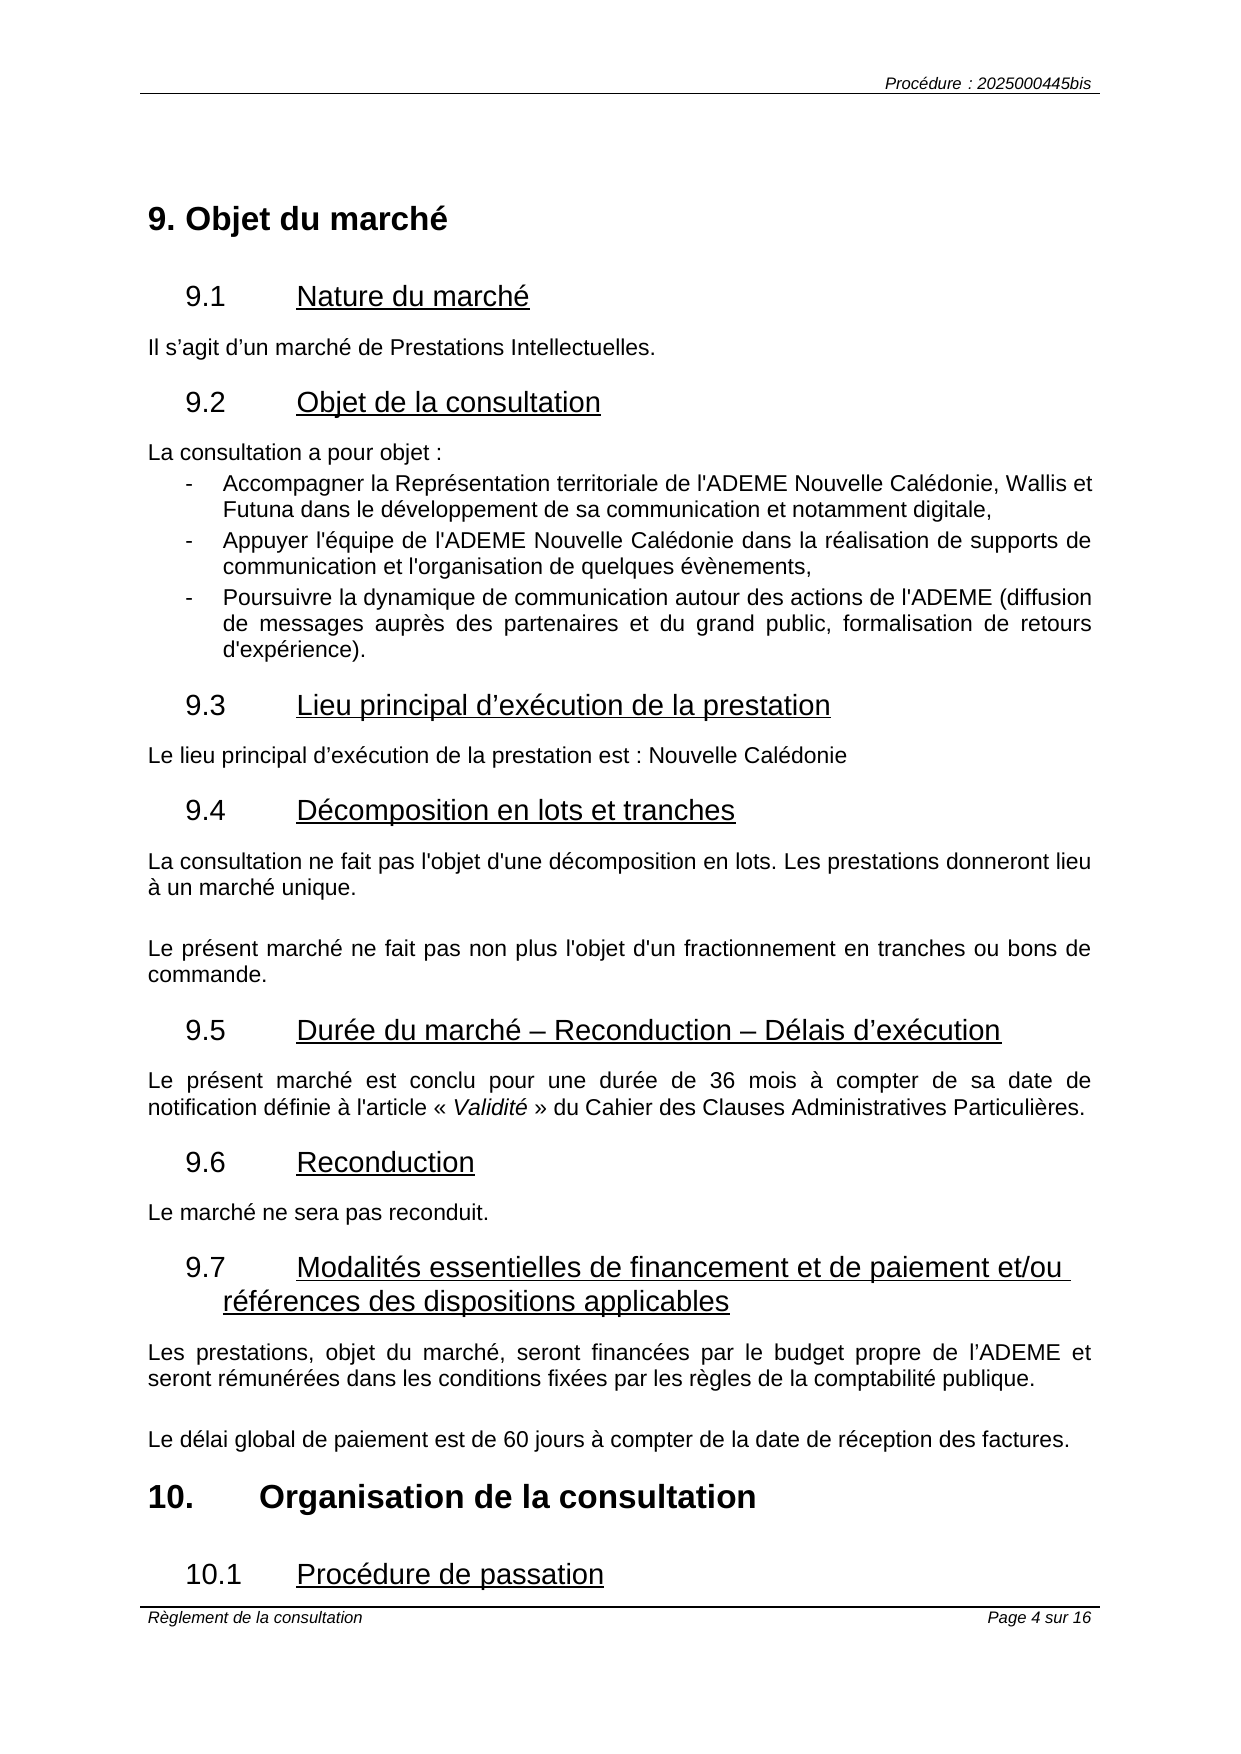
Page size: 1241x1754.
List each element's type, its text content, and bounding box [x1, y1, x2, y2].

text Le délai global de paiement est de 60 jours à compter de la date de réception des factures. [148, 1426, 1093, 1452]
subtitle Organisation de la consultation [148, 1477, 1093, 1516]
text La consultation a pour objet : [148, 439, 1093, 466]
subtitle Objet du marché [148, 199, 1093, 237]
list Poursuivre la dynamique de communication autour des actions de l'ADEME (diffusion de messages auprès des partenaires et du grand public, formalisation de retours d'expérience). [185, 583, 1093, 662]
list Appuyer l'équipe de l'ADEME Nouvelle Calédonie dans la réalisation de supports de communication et l'organisation de quelques évènements, [185, 527, 1093, 579]
subtitle Décomposition en lots et tranches [185, 793, 1093, 827]
text Le lieu principal d’exécution de la prestation est : Nouvelle Calédonie [148, 742, 1093, 768]
subtitle Objet de la consultation [185, 385, 1093, 418]
subtitle Procédure de passation [185, 1557, 1093, 1591]
text Il s’agit d’un marché de Prestations Intellectuelles. [148, 333, 1093, 360]
subtitle Lieu principal d’exécution de la prestation [185, 687, 1093, 721]
subtitle Reconduction [185, 1145, 1093, 1178]
text Le présent marché ne fait pas non plus l'objet d'un fractionnement en tranches ou bons de commande. [148, 935, 1093, 988]
subtitle Modalités essentielles de financement et de paiement et/ou références des dispositions applicables [185, 1251, 1093, 1318]
text Le présent marché est conclu pour une durée de 36 mois à compter de sa date de notification définie à l'article « Validité » du Cahier des Clauses Administratives Particulières. [148, 1067, 1093, 1120]
list Accompagner la Représentation territoriale de l'ADEME Nouvelle Calédonie, Wallis et Futuna dans le développement de sa communication et notamment digitale, [185, 470, 1093, 522]
text Le marché ne sera pas reconduit. [148, 1199, 1093, 1226]
text La consultation ne fait pas l'objet d'une décomposition en lots. Les prestations donneront lieu à un marché unique. [148, 848, 1093, 900]
subtitle Nature du marché [185, 279, 1093, 313]
subtitle Durée du marché – Reconduction – Délais d’exécution [185, 1013, 1093, 1046]
text Les prestations, objet du marché, seront financées par le budget propre de l’ADEME et seront rémunérées dans les conditions fixées par les règles de la comptabilité publique. [148, 1338, 1093, 1391]
